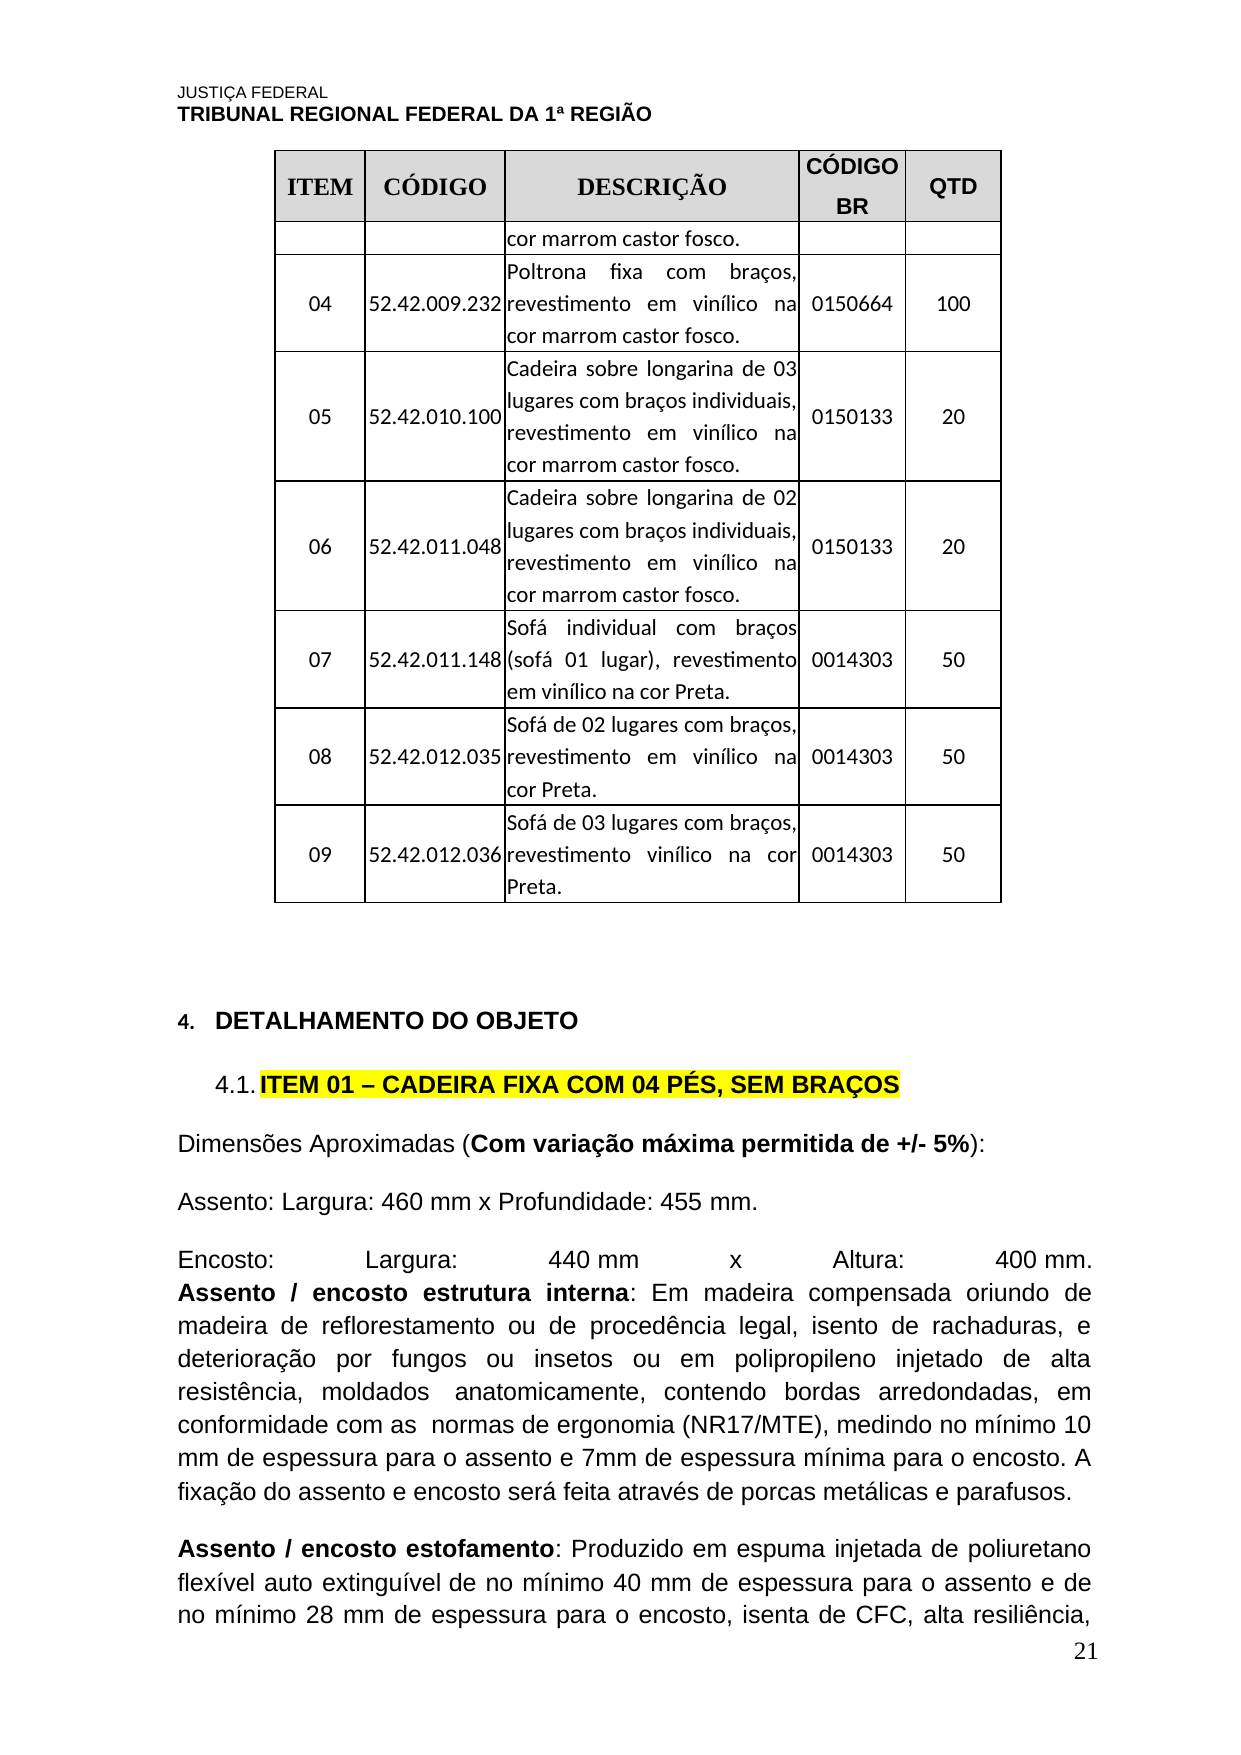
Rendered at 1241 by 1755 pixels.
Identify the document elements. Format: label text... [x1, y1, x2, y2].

text Dimensões Aproximadas (Com variação máxima permitida de +/- 5%): [985, 1129, 1093, 1158]
table_header ITEM [276, 151, 364, 221]
text Assento: Largura: 460 mm x Profundidade: 455 mm. [177, 1187, 308, 1216]
table_cell 50 [985, 611, 1000, 707]
table_cell 08 [276, 709, 308, 804]
table_cell [276, 222, 364, 253]
table_header CÓDIGO BR [800, 151, 905, 221]
table_cell 52.42.010.100 [366, 352, 504, 480]
table_cell 52.42.011.048 [366, 482, 504, 578]
table_cell 0150133 [800, 352, 905, 480]
table_cell 0150664 [800, 255, 905, 351]
table_cell Cadeira sobre longarina de 02 lugares com braços individuais, revestimento em vinílico na cor marrom castor fosco. [506, 482, 798, 578]
text Assento: Largura: 460 mm x Profundidade: 455 mm. [985, 1187, 1093, 1216]
list DETALHAMENTO DO OBJETO [177, 1006, 308, 1035]
table_cell Poltrona fixa com braços, revestimento em vinílico na cor marrom castor fosco. [506, 255, 798, 351]
table_cell 05 [276, 352, 364, 480]
text Dimensões Aproximadas (Com variação máxima permitida de +/- 5%): [177, 1129, 308, 1158]
table_cell 100 [906, 255, 1000, 351]
text Assento / encosto estofamento: Produzido em espuma injetada de poliuretano flexível auto extinguível de no mínimo 40 mm de espessura para o assento e de no mínimo 28 mm de espessura para o encosto, isenta de CFC, alta resiliência, [177, 1534, 1093, 1629]
table_header QTD [906, 151, 1000, 221]
table_cell 20 [906, 482, 1000, 610]
list DETALHAMENTO DO OBJETO [985, 1006, 1098, 1035]
table_header DESCRIÇÃO [506, 151, 798, 221]
table_cell 06 [276, 482, 364, 610]
table_cell 09 [276, 806, 308, 902]
list ITEM 01 – CADEIRA FIXA COM 04 PÉS, SEM BRAÇOS [985, 1070, 1086, 1098]
table_cell 20 [906, 352, 1000, 480]
table_cell Cadeira sobre longarina de 03 lugares com braços individuais, revestimento em vinílico na cor marrom castor fosco. [506, 352, 798, 480]
table_header CÓDIGO [366, 151, 504, 221]
table_cell 04 [276, 255, 364, 351]
table_cell cor marrom castor fosco. [506, 222, 798, 253]
table_cell 07 [276, 611, 308, 707]
list ITEM 01 – CADEIRA FIXA COM 04 PÉS, SEM BRAÇOS [215, 1070, 308, 1098]
table_cell 50 [985, 806, 1000, 902]
table_cell 50 [985, 709, 1000, 804]
table_cell [800, 222, 905, 253]
table_cell 52.42.009.232 [366, 255, 504, 351]
table_cell 0150133 [800, 482, 905, 578]
table_cell [366, 222, 504, 253]
table_cell [906, 222, 1000, 253]
text Encosto: Largura: 440 mm x Altura: 400 mm. Assento / encosto estrutura interna: Em madeira compensada oriundo de madeira de reflorestamento ou de procedência legal, isento de rachaduras, e deterioração por fungos ou insetos ou em polipropileno injetado de alta resistência, moldados anatomicamente, contendo bordas arredondadas, em conformidade com as normas de ergonomia (NR17/MTE), medindo no mínimo 10 mm de espessura para o assento e 7mm de espessura mínima para o encosto. A fixação do assento e encosto será feita através de porcas metálicas e parafusos. [177, 1245, 1093, 1505]
